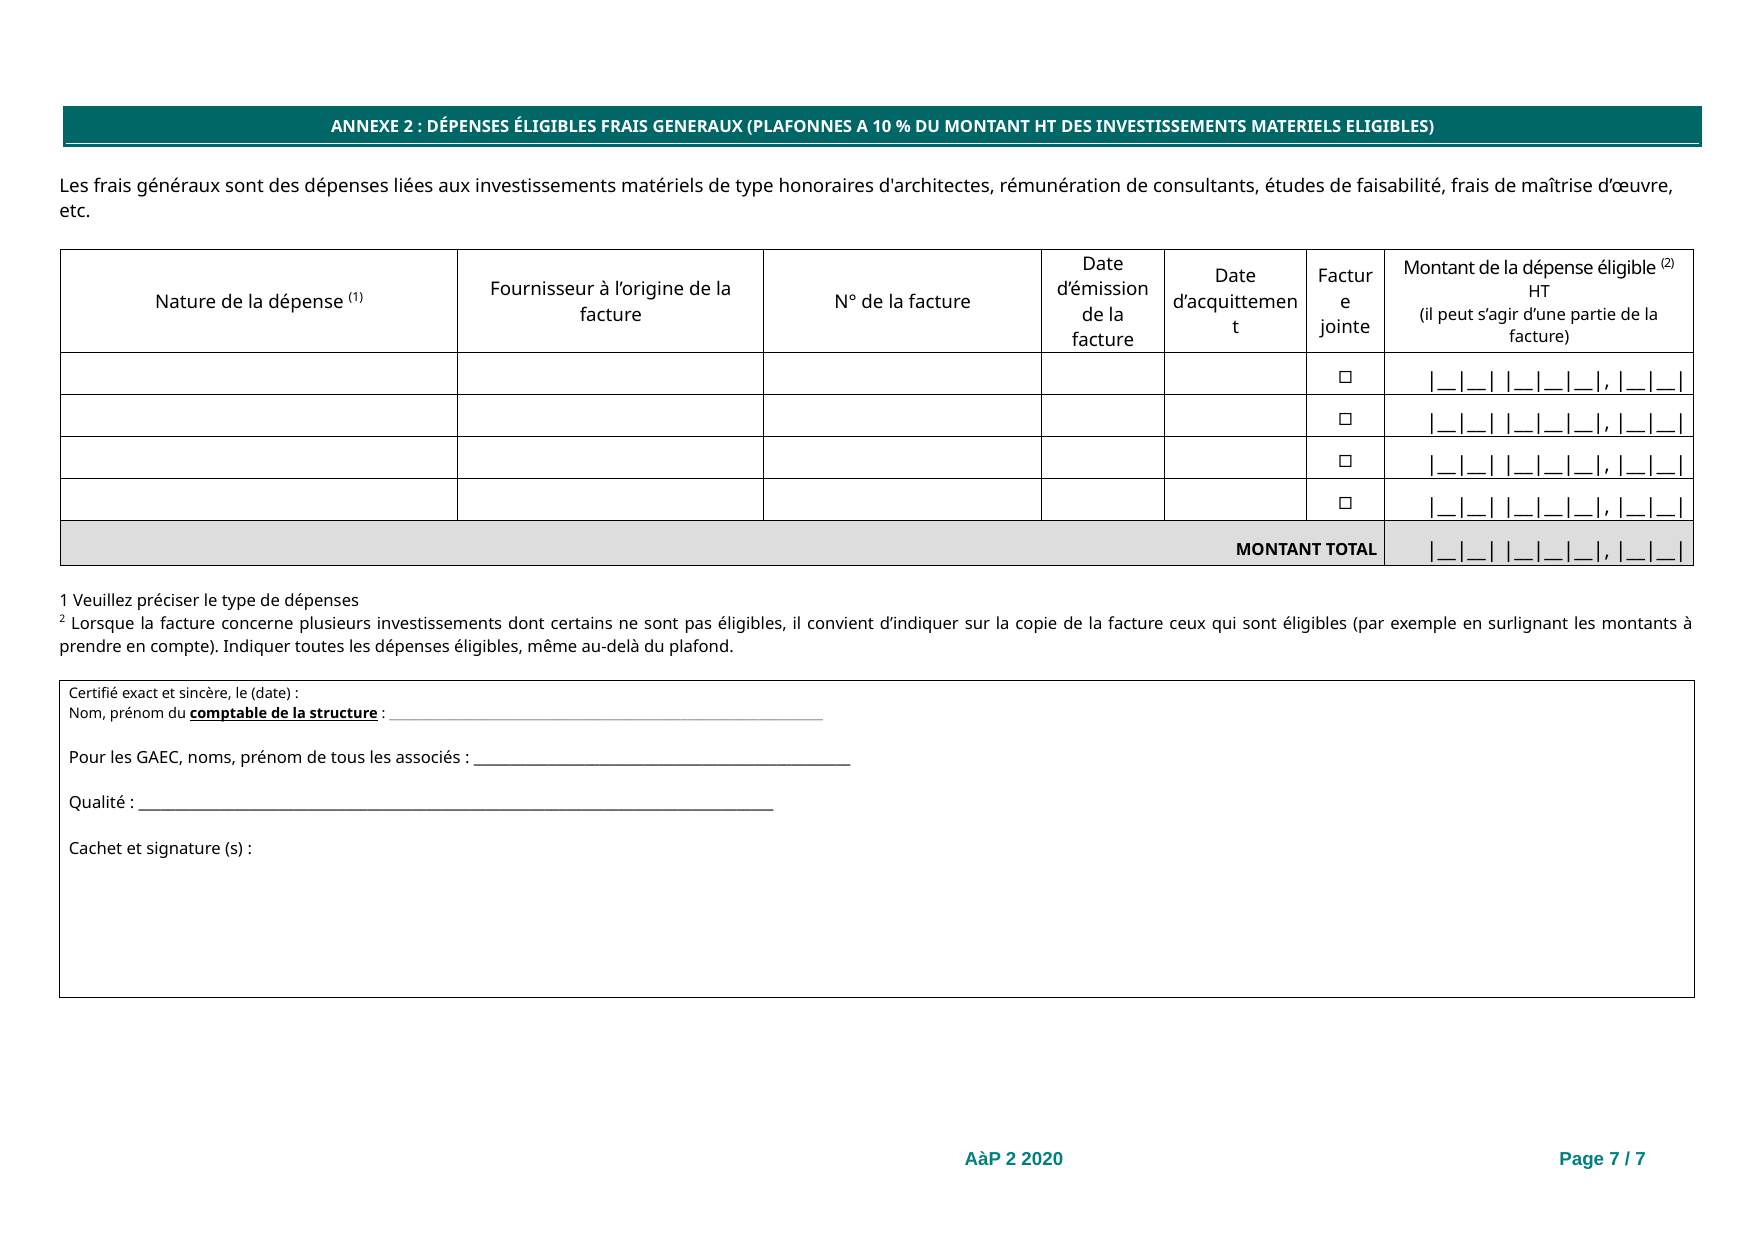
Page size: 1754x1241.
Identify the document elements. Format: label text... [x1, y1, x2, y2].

table_cell [1165, 353, 1306, 394]
table_cell [61, 479, 457, 520]
table_cell [1042, 479, 1164, 520]
table_cell [1042, 437, 1164, 478]
table_header Fournisseur à l’origine de la facture [458, 250, 763, 352]
table_cell |__|__| |__|__|__|, |__|__| [1385, 395, 1693, 436]
table_cell [458, 479, 763, 520]
table_cell [1042, 353, 1164, 394]
table_cell [61, 395, 457, 436]
table_cell [458, 353, 763, 394]
table_cell |__|__| |__|__|__|, |__|__| [1385, 479, 1693, 520]
table_cell [764, 395, 1041, 436]
text Pour les GAEC, noms, prénom de tous les associés : ___________________________________________________ [60, 742, 1694, 768]
table_header Facture jointe [1307, 250, 1384, 352]
table_cell |__|__| |__|__|__|, |__|__| [1385, 353, 1693, 394]
table_cell MONTANT TOTAL [61, 521, 1384, 565]
table_cell |__|__| |__|__|__|, |__|__| [1385, 437, 1693, 478]
table_cell [61, 353, 457, 394]
table_cell [458, 437, 763, 478]
table_cell [1165, 395, 1306, 436]
text 1 Veuillez préciser le type de dépenses [59, 589, 1695, 612]
text Les frais généraux sont des dépenses liées aux investissements matériels de type honoraires d'architectes, rémunération de consultants, études de faisabilité, frais de maîtrise d’œuvre, etc. [59, 172, 1695, 223]
table_cell [764, 479, 1041, 520]
table_cell [1042, 395, 1164, 436]
table_cell  [1307, 353, 1384, 394]
table_cell [1165, 479, 1306, 520]
table_cell  [1307, 395, 1384, 436]
table_header Date d’émission de la facture [1042, 250, 1164, 352]
table_cell [764, 353, 1041, 394]
table_cell [61, 437, 457, 478]
text Qualité : ______________________________________________________________________________________ [60, 788, 1694, 813]
table_cell [764, 437, 1041, 478]
text Certifié exact et sincère, le (date) : [60, 681, 1694, 700]
table_header Nature de la dépense (1) [61, 250, 457, 352]
text Nom, prénom du comptable de la structure : ___________________________________________________________________ [60, 700, 1694, 723]
table_header Date d’acquittement [1165, 250, 1306, 352]
table_header N° de la facture [764, 250, 1041, 352]
text 2 Lorsque la facture concerne plusieurs investissements dont certains ne sont pas éligibles, il convient d’indiquer sur la copie de la facture ceux qui sont éligibles (par exemple en surlignant les montants à prendre en compte). Indiquer toutes les dépenses éligibles, même au-delà du plafond. [59, 612, 1695, 657]
table_cell [1165, 437, 1306, 478]
text Cachet et signature (s) : [60, 833, 1694, 859]
table_header ANNEXE 2 : Dépenses éligibles FRAIS GENERAUX (PLAFONNES A 10 % DU MONTANT HT DES INVESTISSEMENTS MATERIELS ELIGIBLES) [66, 109, 1699, 143]
table_cell  [1307, 479, 1384, 520]
table_cell [458, 395, 763, 436]
table_header Montant de la dépense éligible (2) HT (il peut s’agir d’une partie de la facture) [1385, 250, 1693, 352]
table_cell |__|__| |__|__|__|, |__|__| [1385, 521, 1693, 565]
table_cell  [1307, 437, 1384, 478]
